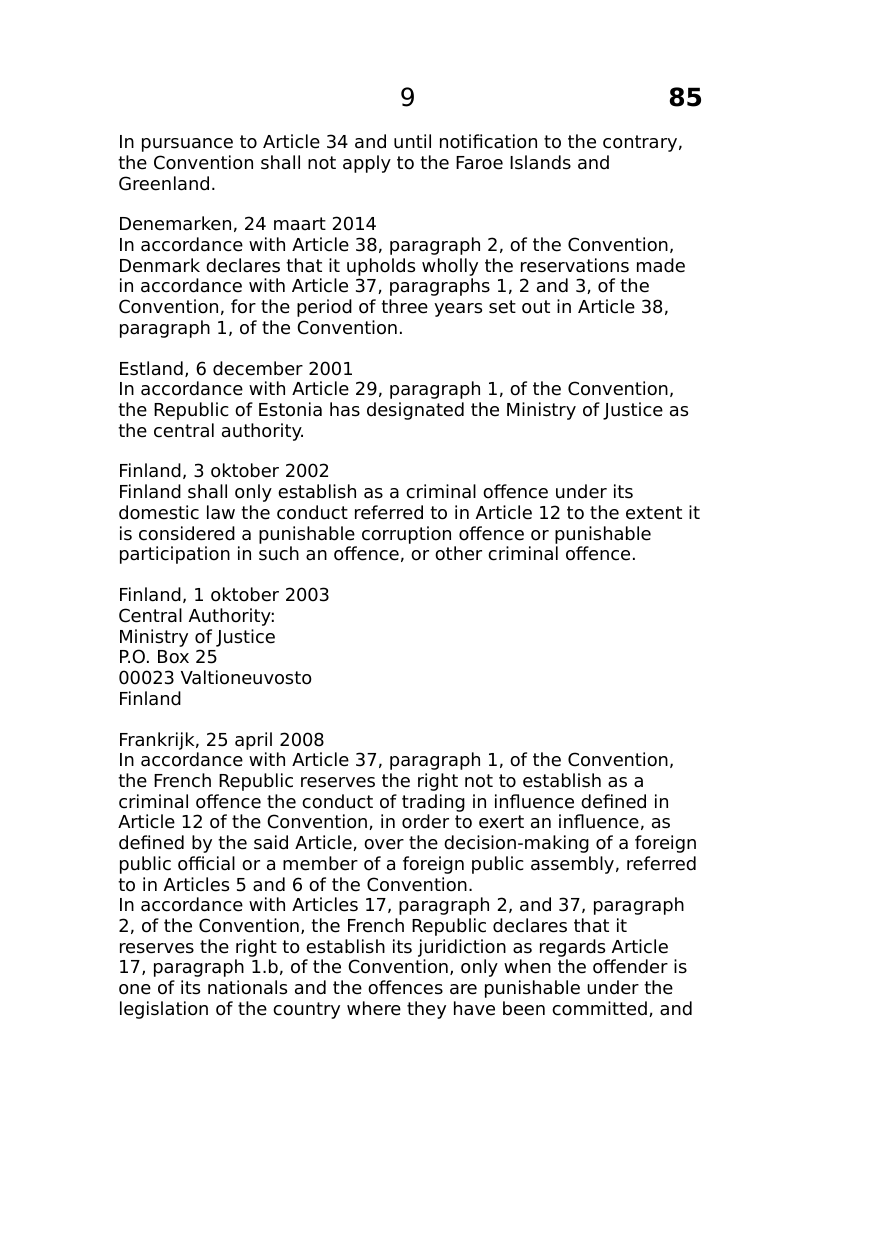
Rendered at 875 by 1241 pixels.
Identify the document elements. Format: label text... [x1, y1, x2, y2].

text Finland shall only establish as a criminal offence under its domestic law the conduct referred to in Article 12 to the extent it is considered a punishable corruption offence or punishable participation in such an offence, or other criminal offence. [118, 482, 703, 565]
text Frankrijk, 25 april 2008 [118, 729, 703, 750]
text 00023 Valtioneuvosto [118, 668, 703, 689]
text Finland [118, 689, 703, 709]
text Finland, 3 oktober 2002 [118, 461, 703, 482]
text In pursuance to Article 34 and until notification to the contrary, the Convention shall not apply to the Faroe Islands and Greenland. [118, 132, 703, 194]
text Central Authority: [118, 606, 703, 626]
text P.O. Box 25 [118, 647, 703, 668]
text In accordance with Articles 17, paragraph 2, and 37, paragraph 2, of the Convention, the French Republic declares that it reserves the right to establish its juridiction as regards Article 17, paragraph 1.b, of the Convention, only when the offender is one of its nationals and the offences are punishable under the legislation of the country where they have been committed, and [118, 895, 703, 1019]
text Ministry of Justice [118, 626, 703, 647]
text Denemarken, 24 maart 2014 [118, 214, 703, 235]
text Finland, 1 oktober 2003 [118, 585, 703, 606]
text In accordance with Article 38, paragraph 2, of the Convention, Denmark declares that it upholds wholly the reservations made in accordance with Article 37, paragraphs 1, 2 and 3, of the Convention, for the period of three years set out in Article 38, paragraph 1, of the Convention. [118, 235, 703, 338]
text In accordance with Article 37, paragraph 1, of the Convention, the French Republic reserves the right not to establish as a criminal offence the conduct of trading in influence defined in Article 12 of the Convention, in order to exert an influence, as defined by the said Article, over the decision-making of a foreign public official or a member of a foreign public assembly, referred to in Articles 5 and 6 of the Convention. [118, 750, 703, 895]
text In accordance with Article 29, paragraph 1, of the Convention, the Republic of Estonia has designated the Ministry of Justice as the central authority. [118, 379, 703, 441]
text Estland, 6 december 2001 [118, 358, 703, 379]
